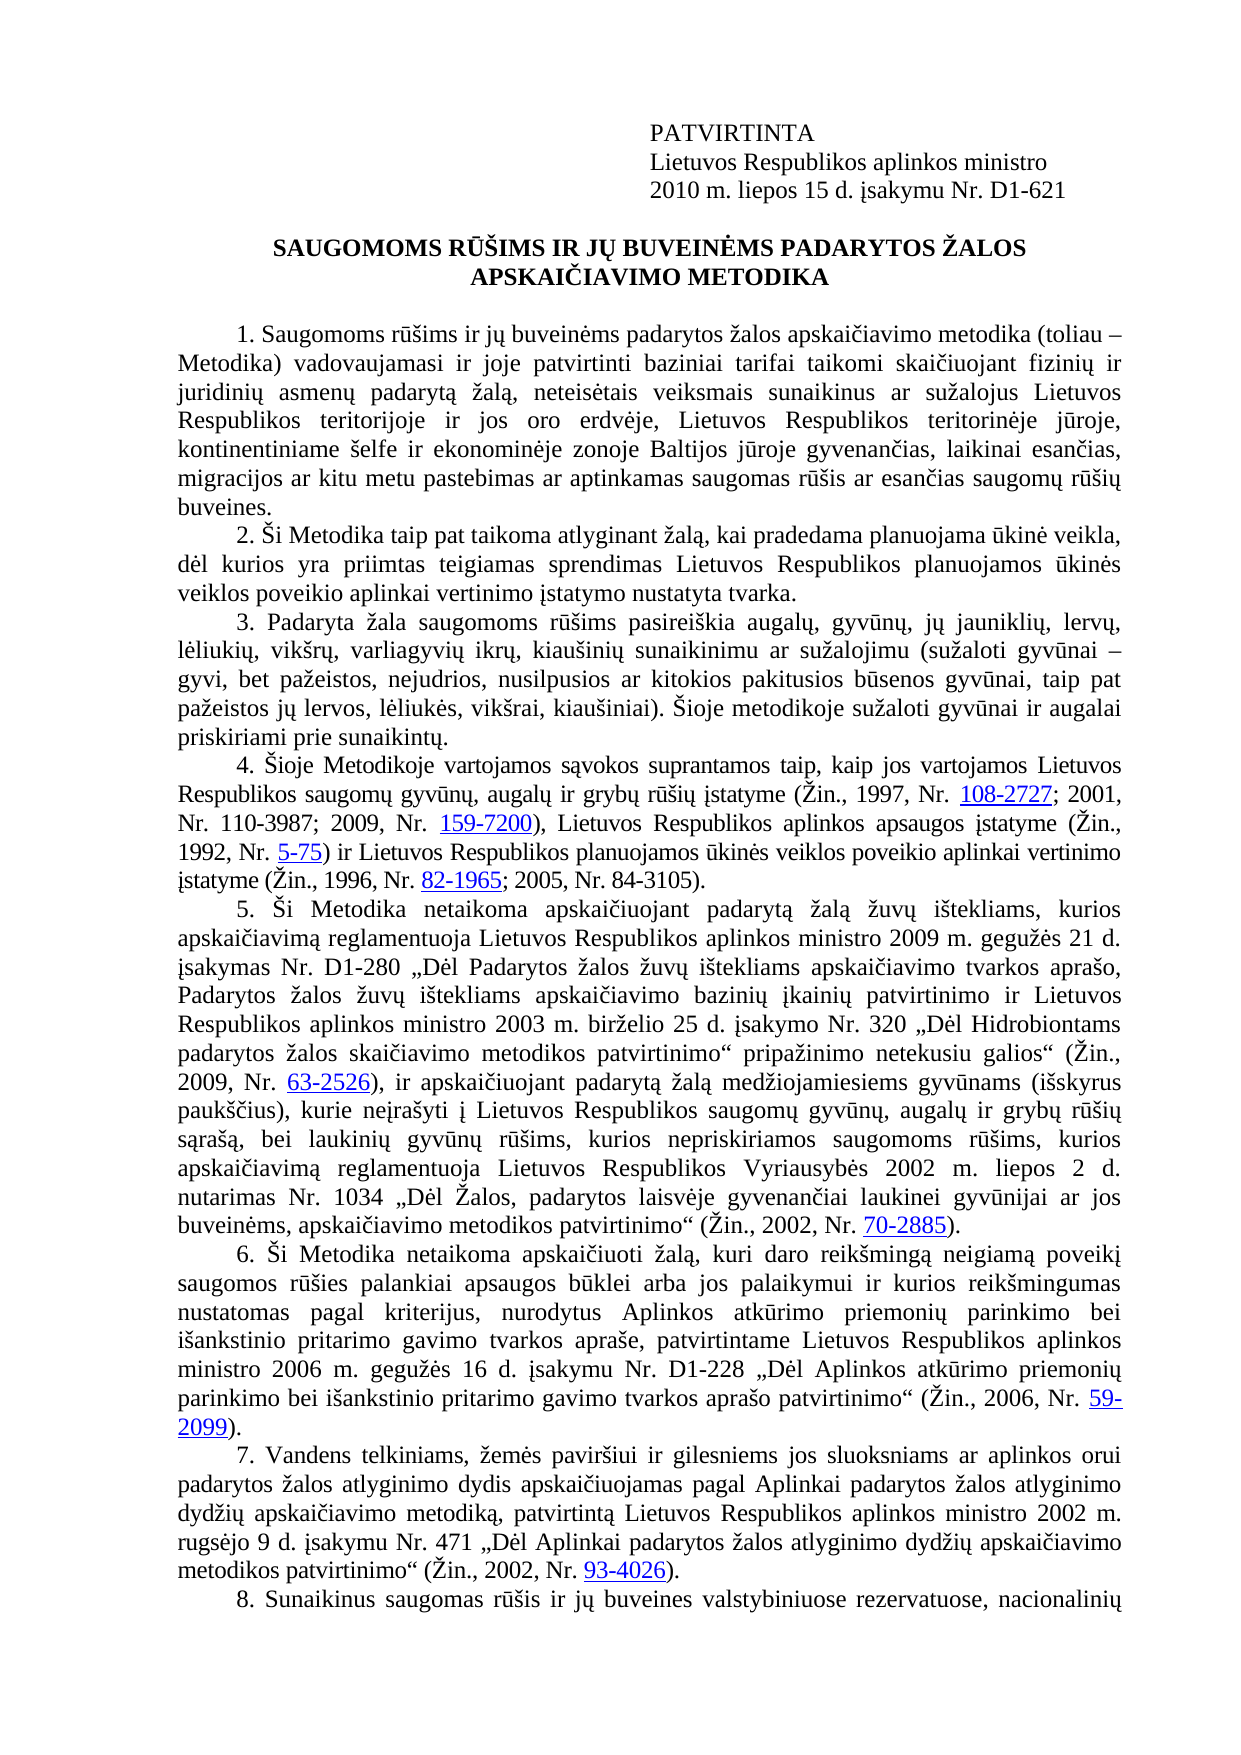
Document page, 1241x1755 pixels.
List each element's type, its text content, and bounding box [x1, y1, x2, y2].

text 8. Sunaikinus saugomas rūšis ir jų buveines valstybiniuose rezervatuose, nacionalinių [177, 1584, 1122, 1613]
text Lietuvos Respublikos aplinkos ministro [649, 147, 1122, 176]
text 2. Ši Metodika taip pat taikoma atlyginant žalą, kai pradedama planuojama ūkinė veikla, dėl kurios yra priimtas teigiamas sprendimas Lietuvos Respublikos planuojamos ūkinės veiklos poveikio aplinkai vertinimo įstatymo nustatyta tvarka. [177, 521, 1122, 607]
text PATVIRTINTA [649, 118, 1122, 147]
text 1. Saugomoms rūšims ir jų buveinėms padarytos žalos apskaičiavimo metodika (toliau – Metodika) vadovaujamasi ir joje patvirtinti baziniai tarifai taikomi skaičiuojant fizinių ir juridinių asmenų padarytą žalą, neteisėtais veiksmais sunaikinus ar sužalojus Lietuvos Respublikos teritorijoje ir jos oro erdvėje, Lietuvos Respublikos teritorinėje jūroje, kontinentiniame šelfe ir ekonominėje zonoje Baltijos jūroje gyvenančias, laikinai esančias, migracijos ar kitu metu pastebimas ar aptinkamas saugomas rūšis ar esančias saugomų rūšių buveines. [177, 319, 1122, 521]
text 5. Ši Metodika netaikoma apskaičiuojant padarytą žalą žuvų ištekliams, kurios apskaičiavimą reglamentuoja Lietuvos Respublikos aplinkos ministro 2009 m. gegužės 21 d. įsakymas Nr. D1-280 „Dėl Padarytos žalos žuvų ištekliams apskaičiavimo tvarkos aprašo, Padarytos žalos žuvų ištekliams apskaičiavimo bazinių įkainių patvirtinimo ir Lietuvos Respublikos aplinkos ministro 2003 m. birželio 25 d. įsakymo Nr. 320 „Dėl Hidrobiontams padarytos žalos skaičiavimo metodikos patvirtinimo“ pripažinimo netekusiu galios“ (Žin., 2009, Nr. 63-2526), ir apskaičiuojant padarytą žalą medžiojamiesiems gyvūnams (išskyrus paukščius), kurie neįrašyti į Lietuvos Respublikos saugomų gyvūnų, augalų ir grybų rūšių sąrašą, bei laukinių gyvūnų rūšims, kurios nepriskiriamos saugomoms rūšims, kurios apskaičiavimą reglamentuoja Lietuvos Respublikos Vyriausybės 2002 m. liepos 2 d. nutarimas Nr. 1034 „Dėl Žalos, padarytos laisvėje gyvenančiai laukinei gyvūnijai ar jos buveinėms, apskaičiavimo metodikos patvirtinimo“ (Žin., 2002, Nr. 70-2885). [177, 894, 1122, 1239]
text 3. Padaryta žala saugomoms rūšims pasireiškia augalų, gyvūnų, jų jauniklių, lervų, lėliukių, vikšrų, varliagyvių ikrų, kiaušinių sunaikinimu ar sužalojimu (sužaloti gyvūnai – gyvi, bet pažeistos, nejudrios, nusilpusios ar kitokios pakitusios būsenos gyvūnai, taip pat pažeistos jų lervos, lėliukės, vikšrai, kiaušiniai). Šioje metodikoje sužaloti gyvūnai ir augalai priskiriami prie sunaikintų. [177, 607, 1122, 751]
text 4. Šioje Metodikoje vartojamos sąvokos suprantamos taip, kaip jos vartojamos Lietuvos Respublikos saugomų gyvūnų, augalų ir grybų rūšių įstatyme (Žin., 1997, Nr. 108-2727; 2001, Nr. 110-3987; 2009, Nr. 159-7200), Lietuvos Respublikos aplinkos apsaugos įstatyme (Žin., 1992, Nr. 5-75) ir Lietuvos Respublikos planuojamos ūkinės veiklos poveikio aplinkai vertinimo įstatyme (Žin., 1996, Nr. 82-1965; 2005, Nr. 84-3105). [177, 751, 1122, 894]
text 7. Vandens telkiniams, žemės paviršiui ir gilesniems jos sluoksniams ar aplinkos orui padarytos žalos atlyginimo dydis apskaičiuojamas pagal Aplinkai padarytos žalos atlyginimo dydžių apskaičiavimo metodiką, patvirtintą Lietuvos Respublikos aplinkos ministro 2002 m. rugsėjo 9 d. įsakymu Nr. 471 „Dėl Aplinkai padarytos žalos atlyginimo dydžių apskaičiavimo metodikos patvirtinimo“ (Žin., 2002, Nr. 93-4026). [177, 1441, 1122, 1584]
text SAUGOMOMS RŪŠIMS IR JŲ BUVEINĖMS PADARYTOS ŽALOS APSKAIČIAVIMO METODIKA [177, 233, 1122, 291]
text 6. Ši Metodika netaikoma apskaičiuoti žalą, kuri daro reikšmingą neigiamą poveikį saugomos rūšies palankiai apsaugos būklei arba jos palaikymui ir kurios reikšmingumas nustatomas pagal kriterijus, nurodytus Aplinkos atkūrimo priemonių parinkimo bei išankstinio pritarimo gavimo tvarkos apraše, patvirtintame Lietuvos Respublikos aplinkos ministro 2006 m. gegužės 16 d. įsakymu Nr. D1-228 „Dėl Aplinkos atkūrimo priemonių parinkimo bei išankstinio pritarimo gavimo tvarkos aprašo patvirtinimo“ (Žin., 2006, Nr. 59-2099). [177, 1239, 1122, 1441]
text 2010 m. liepos 15 d. įsakymu Nr. D1-621 [649, 176, 1122, 204]
